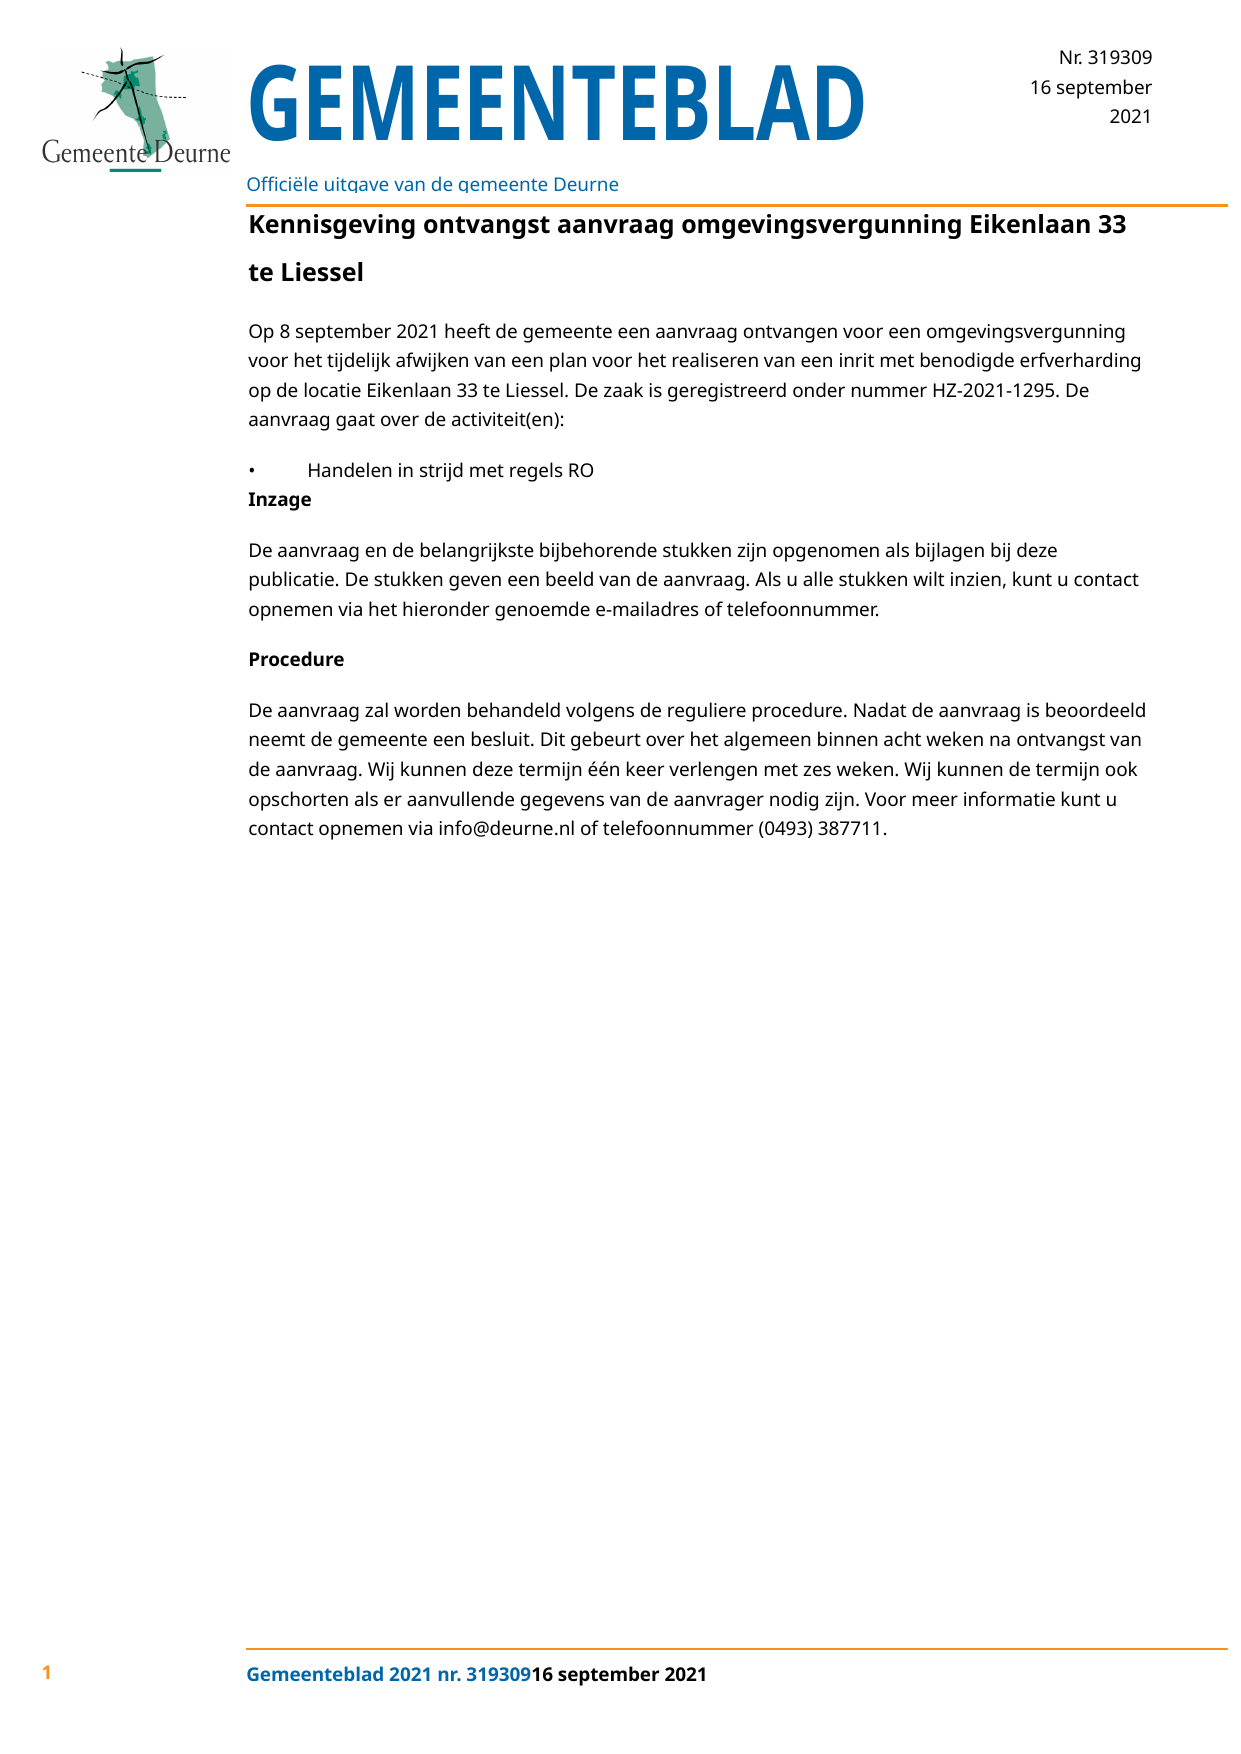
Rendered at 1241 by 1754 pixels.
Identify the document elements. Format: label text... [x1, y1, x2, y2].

text Op 8 september 2021 heeft de gemeente een aanvraag ontvangen voor een omgevingsvergunning voor het tijdelijk afwijken van een plan voor het realiseren van een inrit met benodigde erfverharding op de locatie Eikenlaan 33 te Liessel. De zaak is geregistreerd onder nummer HZ-2021-1295. De aanvraag gaat over de activiteit(en): [248, 318, 1152, 432]
text Procedure [248, 647, 1152, 672]
list Handelen in strijd met regels RO [248, 457, 1152, 483]
text De aanvraag zal worden behandeld volgens de reguliere procedure. Nadat de aanvraag is beoordeeld neemt de gemeente een besluit. Dit gebeurt over het algemeen binnen acht weken na ontvangst van de aanvraag. Wij kunnen deze termijn één keer verlengen met zes weken. Wij kunnen de termijn ook opschorten als er aanvullende gegevens van de aanvrager nodig zijn. Voor meer informatie kunt u contact opnemen via info@deurne.nl of telefoonnummer (0493) 387711. [248, 697, 1152, 841]
text De aanvraag en de belangrijkste bijbehorende stukken zijn opgenomen als bijlagen bij deze publicatie. De stukken geven een beeld van de aanvraag. Als u alle stukken wilt inzien, kunt u contact opnemen via het hieronder genoemde e-mailadres of telefoonnummer. [248, 537, 1152, 622]
picture [41, 47, 231, 172]
text Kennisgeving ontvangst aanvraag omgevingsvergunning Eikenlaan 33 te Liessel [248, 207, 1152, 288]
text Inzage [248, 487, 1152, 512]
